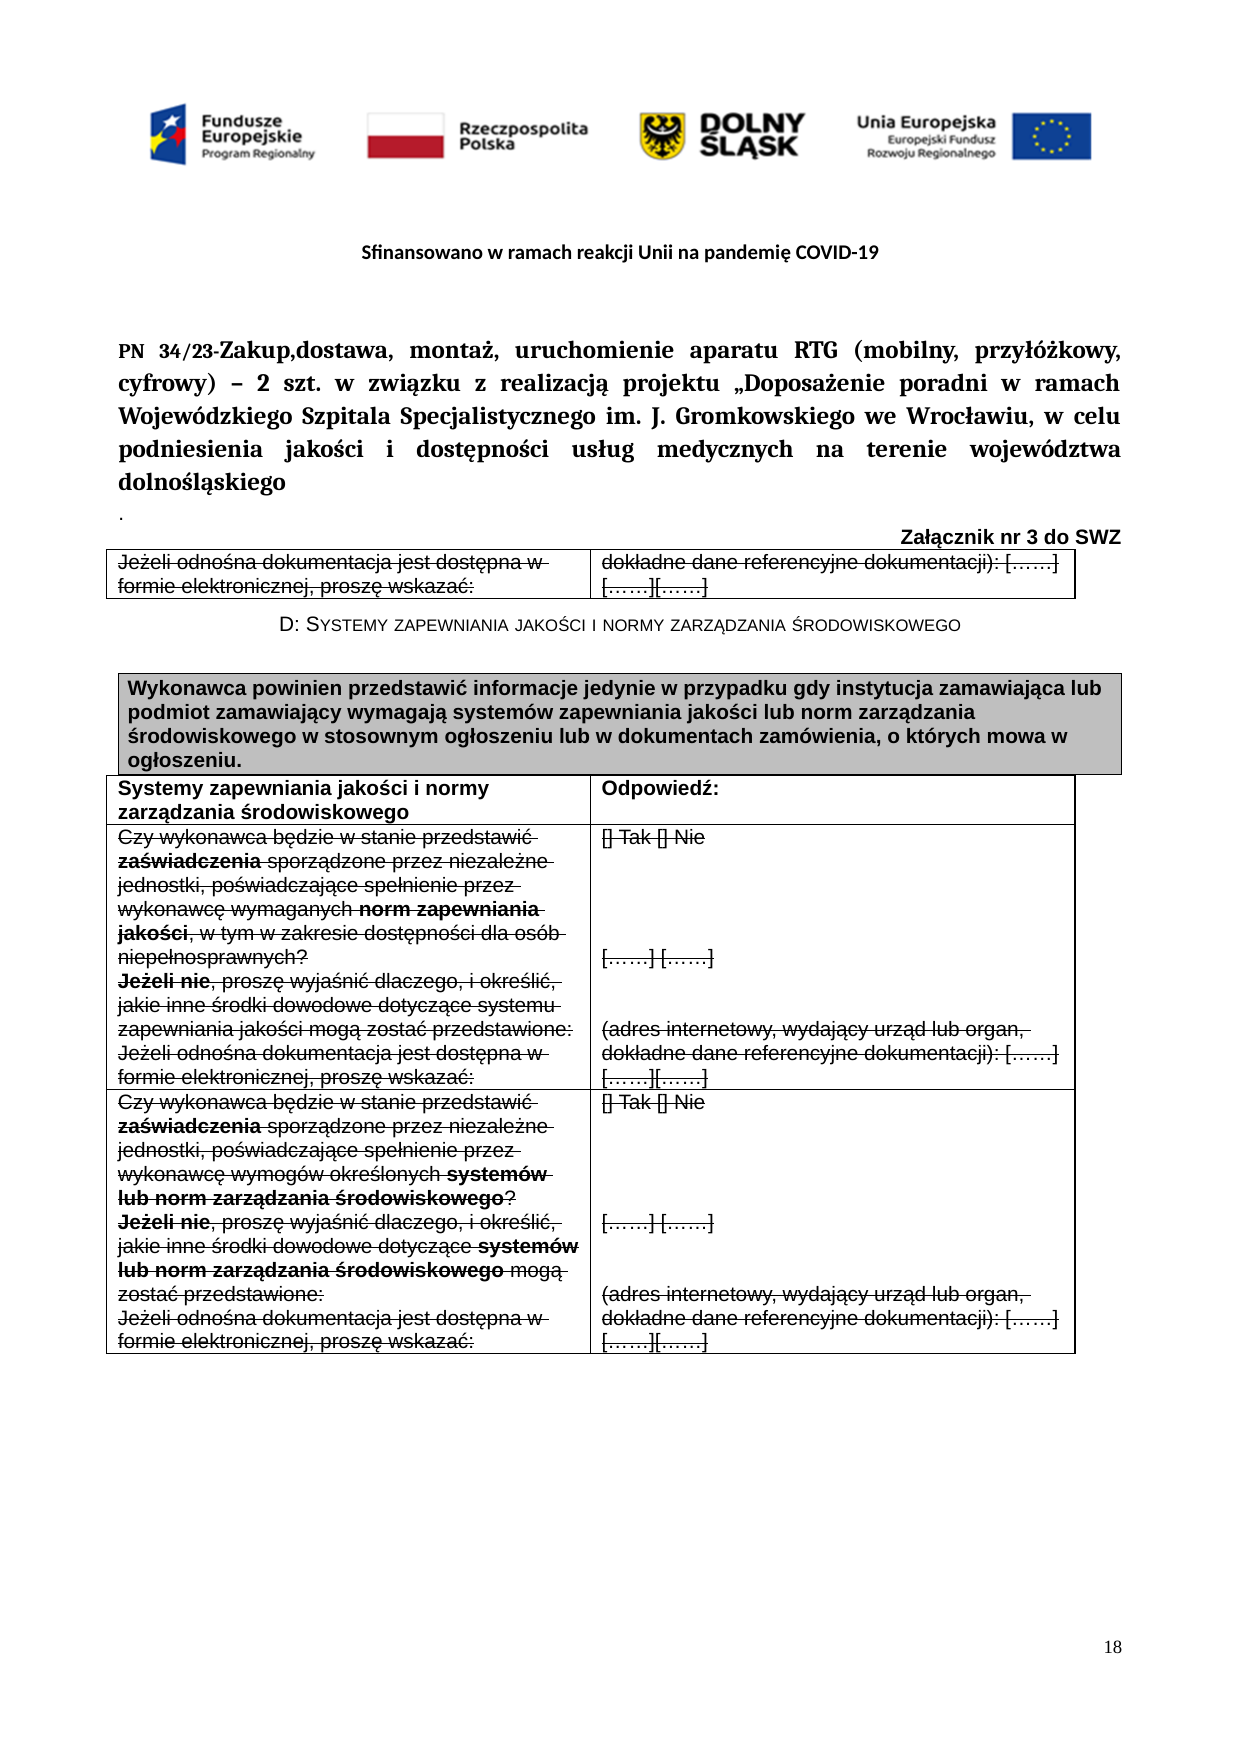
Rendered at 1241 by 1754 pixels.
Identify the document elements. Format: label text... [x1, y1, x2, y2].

table_cell [] Tak [] Nie [……] [……] (adres internetowy, wydający urząd lub organ, dokładne dane referencyjne dokumentacji): [……][……][……] [591, 825, 1074, 1089]
text Wykonawca powinien przedstawić informacje jedynie w przypadku gdy instytucja zamawiająca lub podmiot zamawiający wymagają systemów zapewniania jakości lub norm zarządzania środowiskowego w stosownym ogłoszeniu lub w dokumentach zamówienia, o których mowa w ogłoszeniu. [119, 674, 1121, 774]
table_header Odpowiedź: [591, 776, 1074, 824]
picture [147, 73, 1093, 197]
table_cell Czy wykonawca będzie w stanie przedstawić zaświadczenia sporządzone przez niezależne jednostki, poświadczające spełnienie przez wykonawcę wymogów określonych systemów lub norm zarządzania środowiskowego? Jeżeli nie, proszę wyjaśnić dlaczego, i określić, jakie inne środki dowodowe dotyczące systemów lub norm zarządzania środowiskowego mogą zostać przedstawione: Jeżeli odnośna dokumentacja jest dostępna w formie elektronicznej, proszę wskazać: [107, 1090, 590, 1353]
table_header Systemy zapewniania jakości i normy zarządzania środowiskowego [107, 776, 590, 824]
table_cell [] Tak [] Nie [……] [……] (adres internetowy, wydający urząd lub organ, dokładne dane referencyjne dokumentacji): [……][……][……] [591, 1090, 1074, 1353]
table_cell Czy wykonawca będzie w stanie przedstawić zaświadczenia sporządzone przez niezależne jednostki, poświadczające spełnienie przez wykonawcę wymaganych norm zapewniania jakości, w tym w zakresie dostępności dla osób niepełnosprawnych? Jeżeli nie, proszę wyjaśnić dlaczego, i określić, jakie inne środki dowodowe dotyczące systemu zapewniania jakości mogą zostać przedstawione: Jeżeli odnośna dokumentacja jest dostępna w formie elektronicznej, proszę wskazać: [107, 825, 590, 1089]
table_cell dokładne dane referencyjne dokumentacji): [……][……][……] [591, 550, 1074, 598]
table_cell Jeżeli odnośna dokumentacja jest dostępna w formie elektronicznej, proszę wskazać: [107, 550, 590, 598]
title D: Systemy zapewniania jakości i normy zarządzania środowiskowego [118, 612, 1122, 636]
